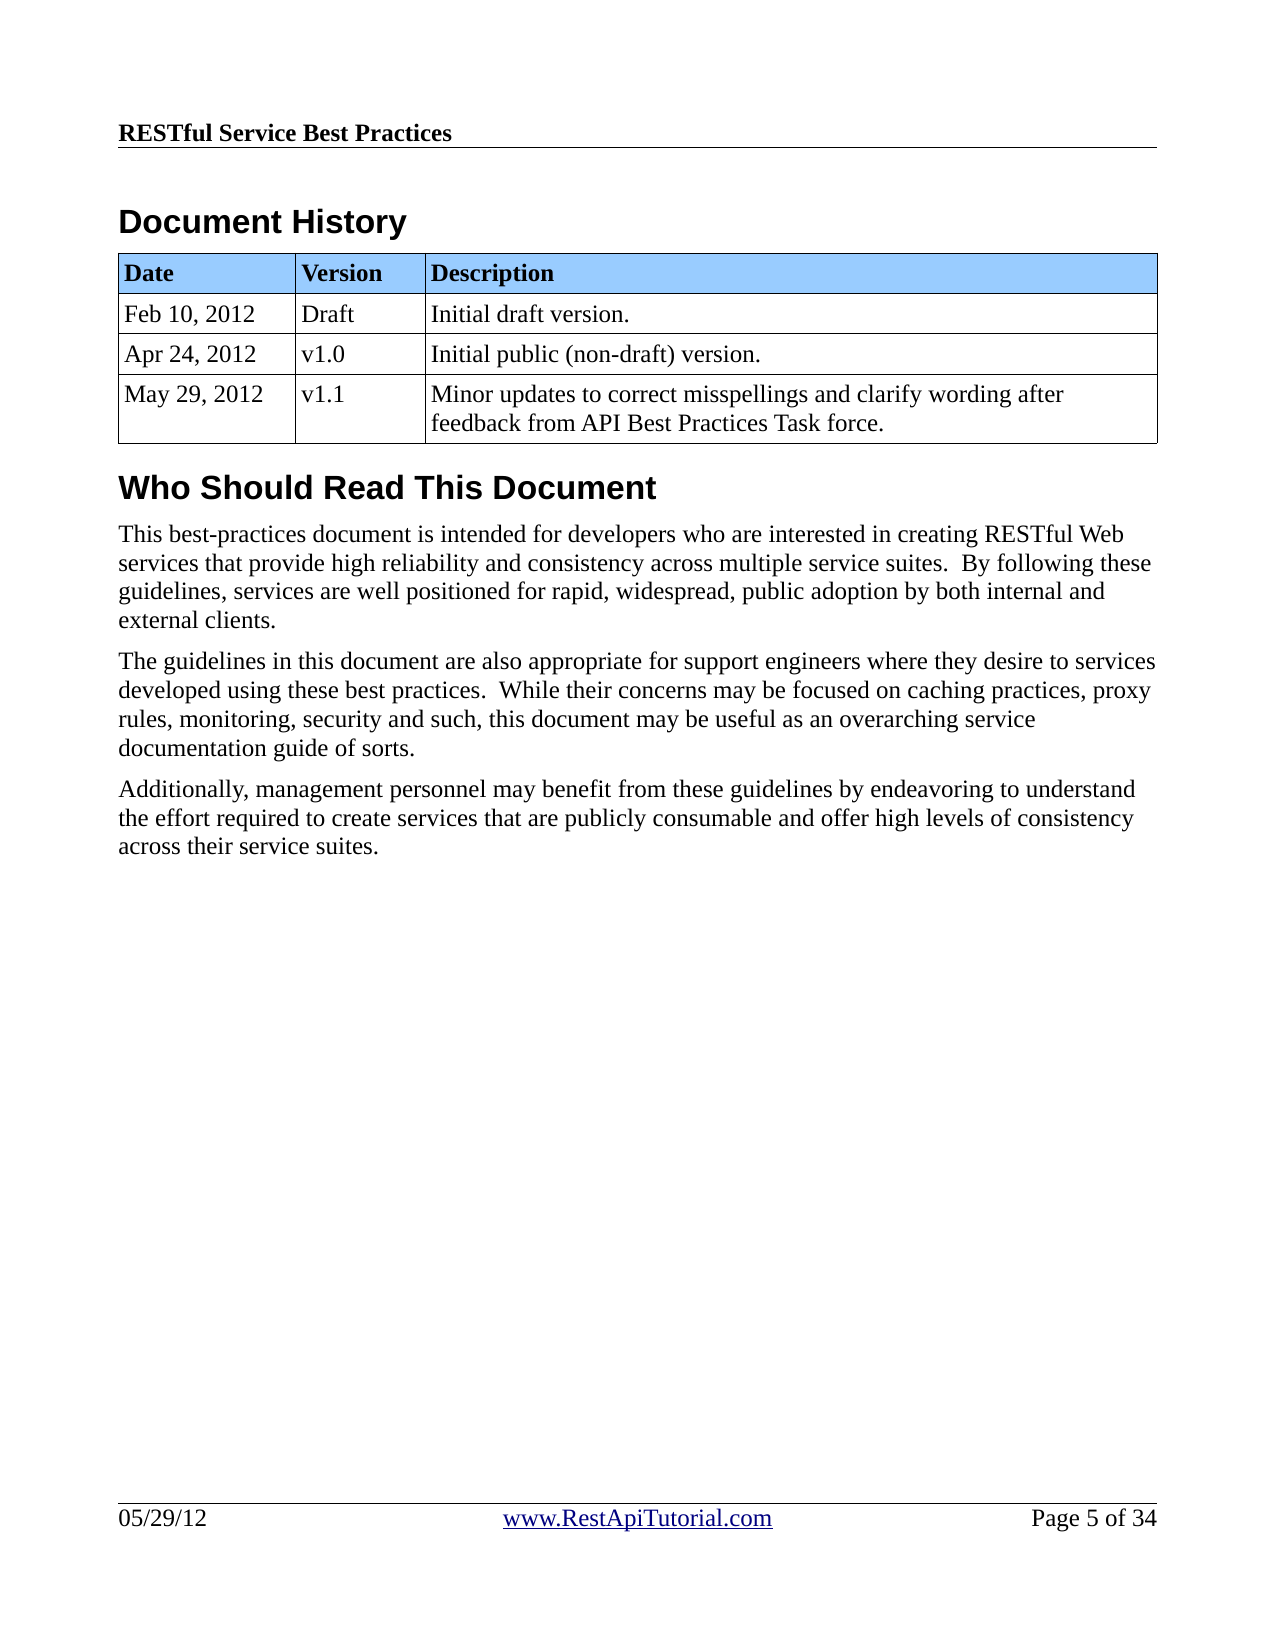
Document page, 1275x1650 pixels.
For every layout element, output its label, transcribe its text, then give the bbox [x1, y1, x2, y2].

text This best-practices document is intended for developers who are interested in creating RESTful Web services that provide high reliability and consistency across multiple service suites. By following these guidelines, services are well positioned for rapid, widespread, public adoption by both internal and external clients. [118, 519, 1157, 634]
table_header Version [296, 254, 425, 293]
table_cell May 29, 2012 [119, 375, 295, 443]
table_cell Apr 24, 2012 [119, 334, 295, 373]
text Additionally, management personnel may benefit from these guidelines by endeavoring to understand the effort required to create services that are publicly consumable and offer high levels of consistency across their service suites. [118, 774, 1157, 860]
table_cell Initial public (non-draft) version. [426, 334, 1157, 373]
table_header Description [426, 254, 1157, 293]
table_cell v1.0 [296, 334, 425, 373]
table_header Date [119, 254, 295, 293]
table_cell Initial draft version. [426, 294, 1157, 333]
table_cell Minor updates to correct misspellings and clarify wording after feedback from API Best Practices Task force. [426, 375, 1157, 443]
text The guidelines in this document are also appropriate for support engineers where they desire to services developed using these best practices. While their concerns may be focused on caching practices, proxy rules, monitoring, security and such, this document may be useful as an overarching service documentation guide of sorts. [118, 646, 1157, 761]
subtitle Who Should Read This Document [118, 468, 1157, 506]
table_cell Draft [296, 294, 425, 333]
table_cell v1.1 [296, 375, 425, 443]
table_cell Feb 10, 2012 [119, 294, 295, 333]
subtitle Document History [118, 201, 1157, 240]
